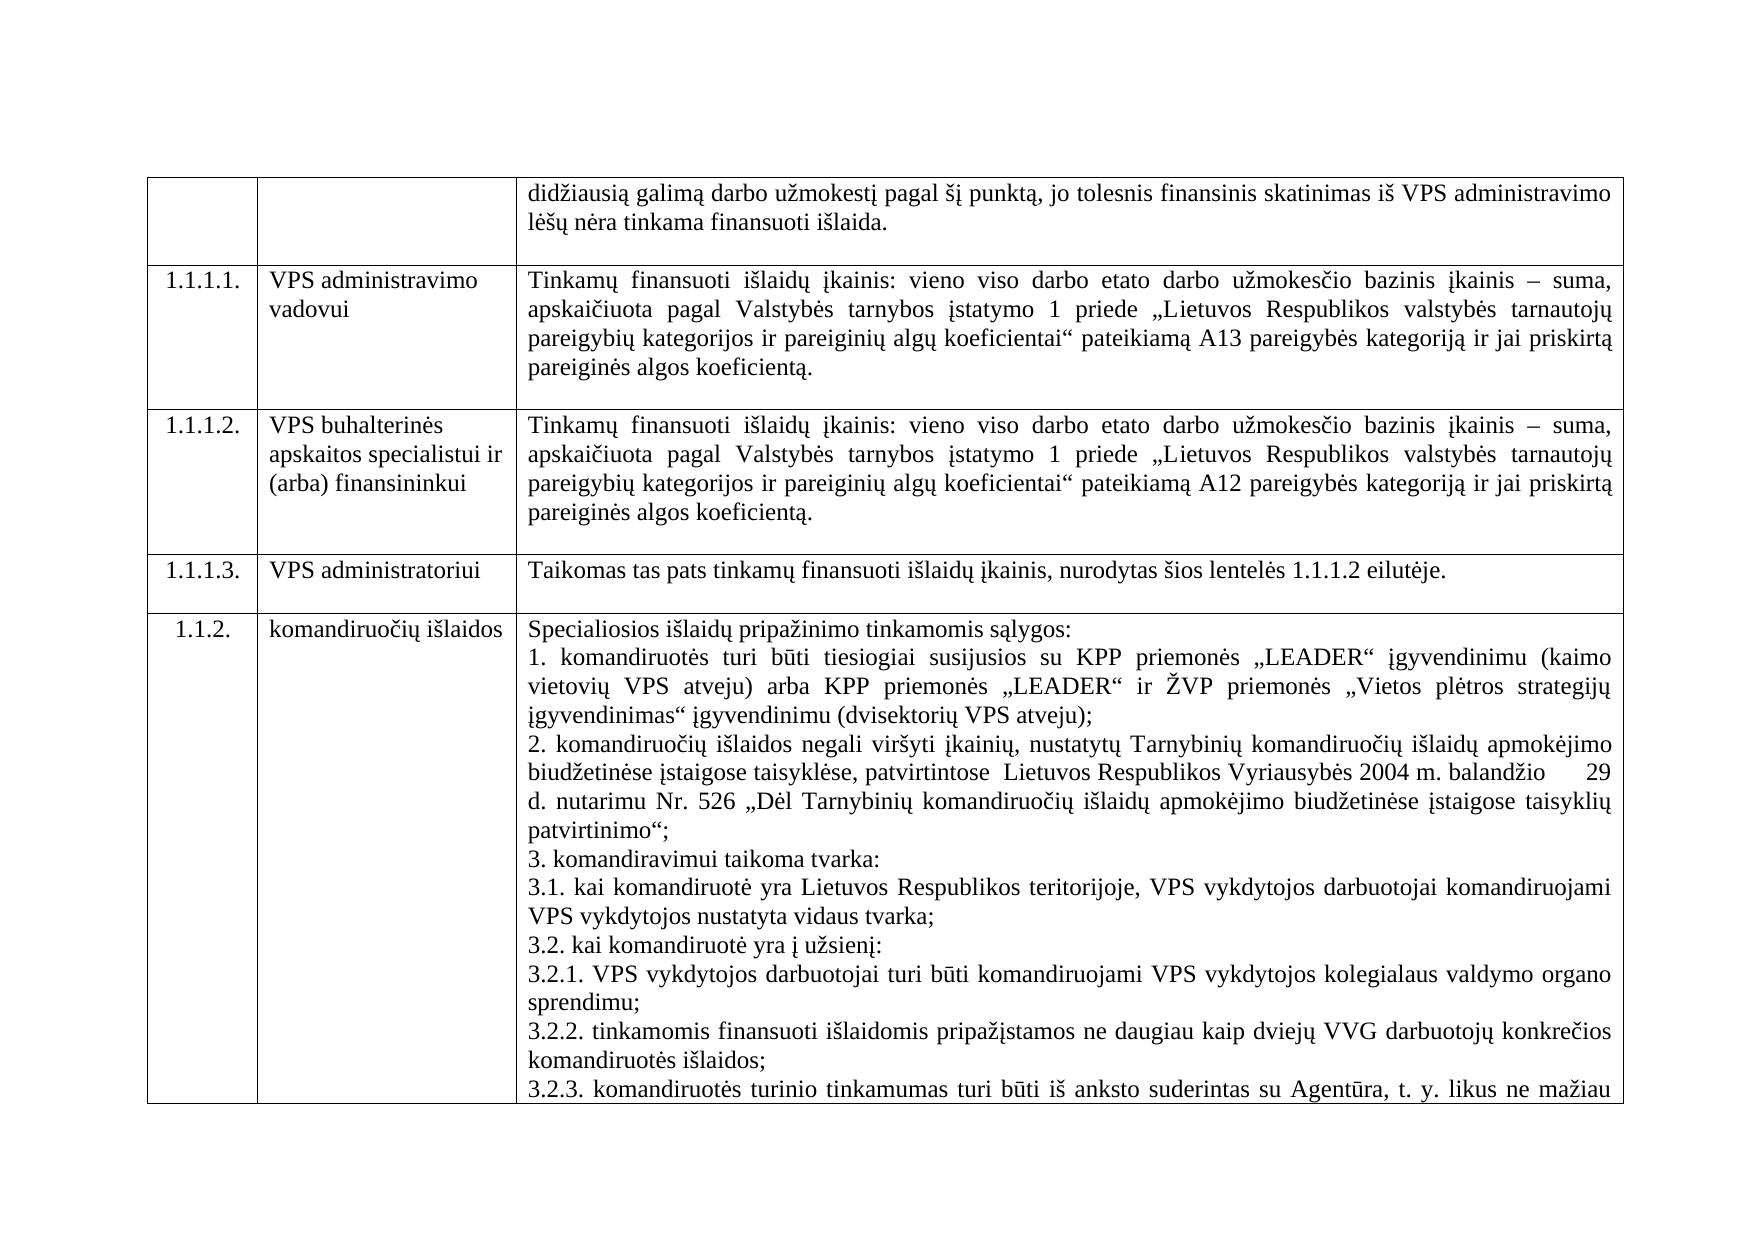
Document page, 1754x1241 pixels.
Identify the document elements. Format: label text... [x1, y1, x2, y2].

table_cell Specialiosios išlaidų pripažinimo tinkamomis sąlygos: 1. komandiruotės turi būti tiesiogiai susijusios su KPP priemonės „LEADER“ įgyvendinimu (kaimo vietovių VPS atveju) arba KPP priemonės „LEADER“ ir ŽVP priemonės „Vietos plėtros strategijų įgyvendinimas“ įgyvendinimu (dvisektorių VPS atveju); 2. komandiruočių išlaidos negali viršyti įkainių, nustatytų Tarnybinių komandiruočių išlaidų apmokėjimo biudžetinėse įstaigose taisyklėse, patvirtintose Lietuvos Respublikos Vyriausybės 2004 m. balandžio 29 d. nutarimu Nr. 526 „Dėl Tarnybinių komandiruočių išlaidų apmokėjimo biudžetinėse įstaigose taisyklių patvirtinimo“; 3. komandiravimui taikoma tvarka: 3.1. kai komandiruotė yra Lietuvos Respublikos teritorijoje, VPS vykdytojos darbuotojai komandiruojami VPS vykdytojos nustatyta vidaus tvarka; 3.2. kai komandiruotė yra į užsienį: 3.2.1. VPS vykdytojos darbuotojai turi būti komandiruojami VPS vykdytojos kolegialaus valdymo organo sprendimu; 3.2.2. tinkamomis finansuoti išlaidomis pripažįstamos ne daugiau kaip dviejų VVG darbuotojų konkrečios komandiruotės išlaidos; 3.2.3. komandiruotės turinio tinkamumas turi būti iš anksto suderintas su Agentūra, t. y. likus ne mažiau [517, 614, 1623, 1102]
table_cell [258, 178, 516, 264]
table_cell Taikomas tas pats tinkamų finansuoti išlaidų įkainis, nurodytas šios lentelės 1.1.1.2 eilutėje. [517, 555, 1623, 613]
table_cell Tinkamų finansuoti išlaidų įkainis: vieno viso darbo etato darbo užmokesčio bazinis įkainis – suma, apskaičiuota pagal Valstybės tarnybos įstatymo 1 priede „Lietuvos Respublikos valstybės tarnautojų pareigybių kategorijos ir pareiginių algų koeficientai“ pateikiamą A13 pareigybės kategoriją ir jai priskirtą pareiginės algos koeficientą. [517, 266, 1623, 409]
table_cell 1.1.2. [148, 614, 257, 1102]
table_cell VPS administravimo vadovui [258, 266, 516, 409]
table_cell [148, 178, 257, 264]
table_cell VPS buhalterinės apskaitos specialistui ir (arba) finansininkui [258, 410, 516, 554]
table_cell 1.1.1.2. [148, 410, 257, 554]
table_cell Tinkamų finansuoti išlaidų įkainis: vieno viso darbo etato darbo užmokesčio bazinis įkainis – suma, apskaičiuota pagal Valstybės tarnybos įstatymo 1 priede „Lietuvos Respublikos valstybės tarnautojų pareigybių kategorijos ir pareiginių algų koeficientai“ pateikiamą A12 pareigybės kategoriją ir jai priskirtą pareiginės algos koeficientą. [517, 410, 1623, 554]
table_cell didžiausią galimą darbo užmokestį pagal šį punktą, jo tolesnis finansinis skatinimas iš VPS administravimo lėšų nėra tinkama finansuoti išlaida. [517, 178, 1623, 264]
table_cell 1.1.1.1. [148, 266, 257, 409]
table_cell 1.1.1.3. [148, 555, 257, 613]
table_cell komandiruočių išlaidos [258, 614, 516, 1102]
table_cell VPS administratoriui [258, 555, 516, 613]
